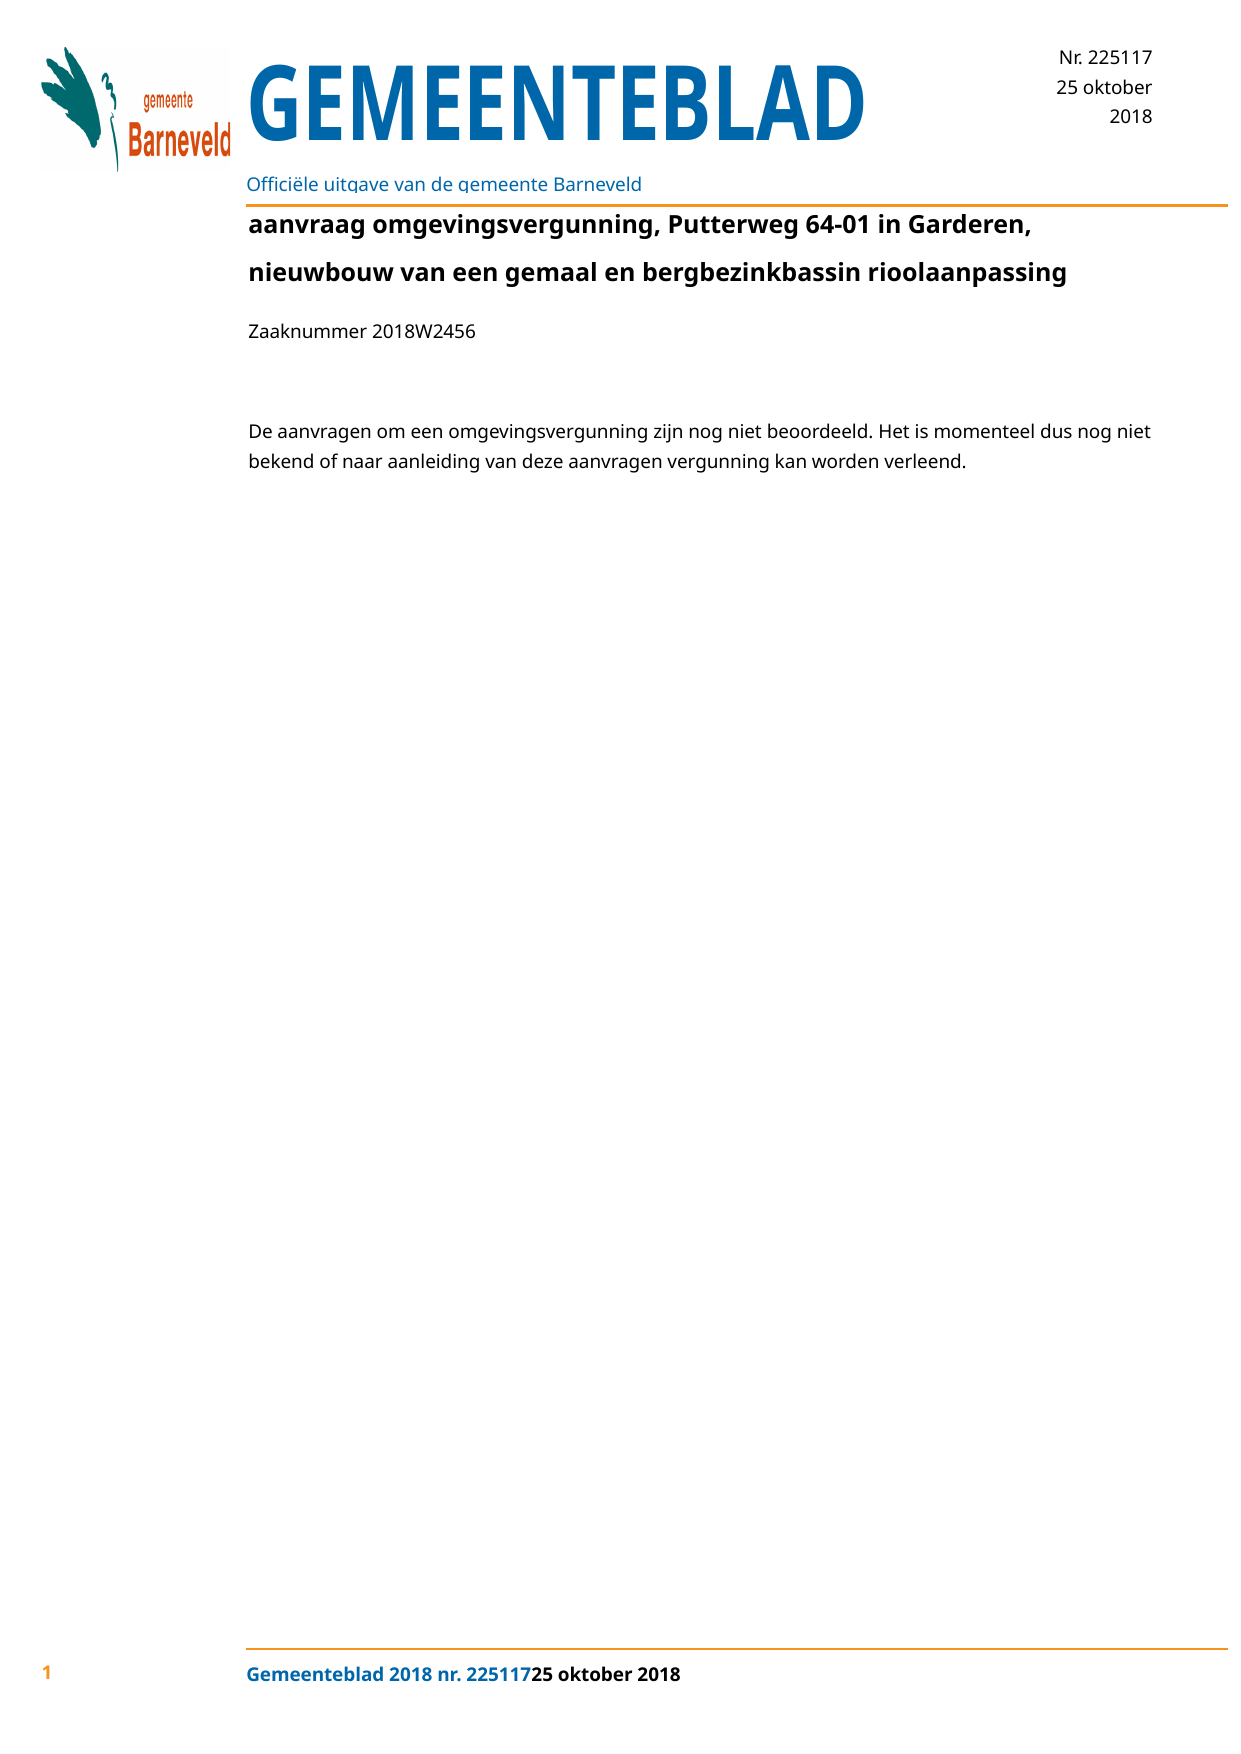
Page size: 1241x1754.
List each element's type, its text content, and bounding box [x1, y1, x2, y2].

text aanvraag omgevingsvergunning, Putterweg 64-01 in Garderen, nieuwbouw van een gemaal en bergbezinkbassin rioolaanpassing [248, 207, 1152, 288]
text De aanvragen om een omgevingsvergunning zijn nog niet beoordeeld. Het is momenteel dus nog niet bekend of naar aanleiding van deze aanvragen vergunning kan worden verleend. [248, 419, 1152, 474]
picture [41, 47, 231, 172]
text Zaaknummer 2018W2456 [248, 318, 1152, 344]
